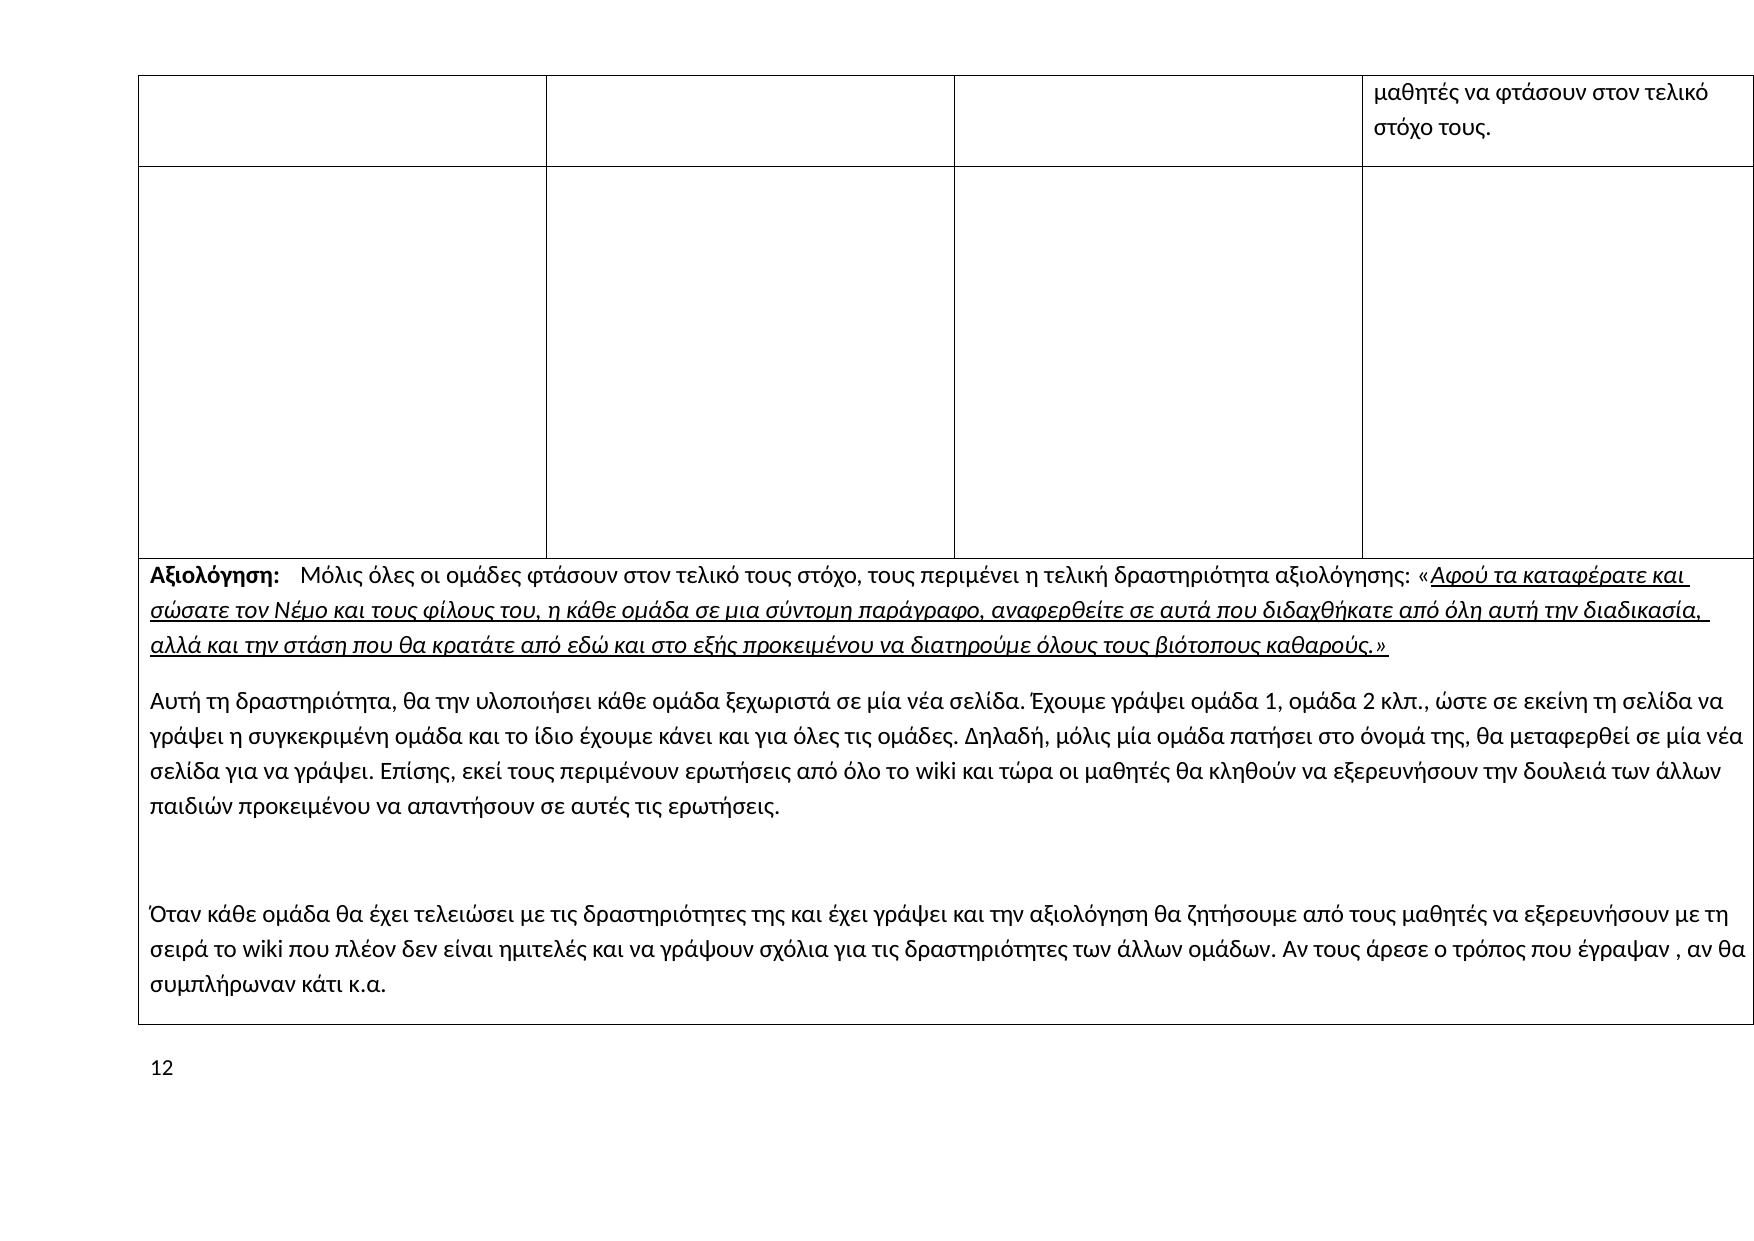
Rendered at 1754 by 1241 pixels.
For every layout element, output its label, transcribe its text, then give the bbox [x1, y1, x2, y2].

table_header [547, 76, 954, 166]
table_header [955, 76, 1362, 166]
table_header [139, 76, 546, 166]
table_cell [139, 167, 546, 558]
table_cell [955, 167, 1362, 558]
table_cell [547, 167, 954, 558]
table_cell Αξιολόγηση: Μόλις όλες οι ομάδες φτάσουν στον τελικό τους στόχο, τους περιμένει η τελική δραστηριότητα αξιολόγησης: «Αφού τα καταφέρατε και σώσατε τον Νέμο και τους φίλους του, η κάθε ομάδα σε μια σύντομη παράγραφο, αναφερθείτε σε αυτά που διδαχθήκατε από όλη αυτή την διαδικασία, αλλά και την στάση που θα κρατάτε από εδώ και στο εξής προκειμένου να διατηρούμε όλους τους βιότοπους καθαρούς.» Αυτή τη δραστηριότητα, θα την υλοποιήσει κάθε ομάδα ξεχωριστά σε μία νέα σελίδα. Έχουμε γράψει ομάδα 1, ομάδα 2 κλπ., ώστε σε εκείνη τη σελίδα να γράψει η συγκεκριμένη ομάδα και το ίδιο έχουμε κάνει και για όλες τις ομάδες. Δηλαδή, μόλις μία ομάδα πατήσει στο όνομά της, θα μεταφερθεί σε μία νέα σελίδα για να γράψει. Επίσης, εκεί τους περιμένουν ερωτήσεις από όλο το wiki και τώρα οι μαθητές θα κληθούν να εξερευνήσουν την δουλειά των άλλων παιδιών προκειμένου να απαντήσουν σε αυτές τις ερωτήσεις. Όταν κάθε ομάδα θα έχει τελειώσει με τις δραστηριότητες της και έχει γράψει και την αξιολόγηση θα ζητήσουμε από τους μαθητές να εξερευνήσουν με τη σειρά το wiki που πλέον δεν είναι ημιτελές και να γράψουν σχόλια για τις δραστηριότητες των άλλων ομάδων. Αν τους άρεσε ο τρόπος που έγραψαν , αν θα συμπλήρωναν κάτι κ.α. [139, 559, 1753, 1024]
table_cell [1363, 167, 1753, 558]
